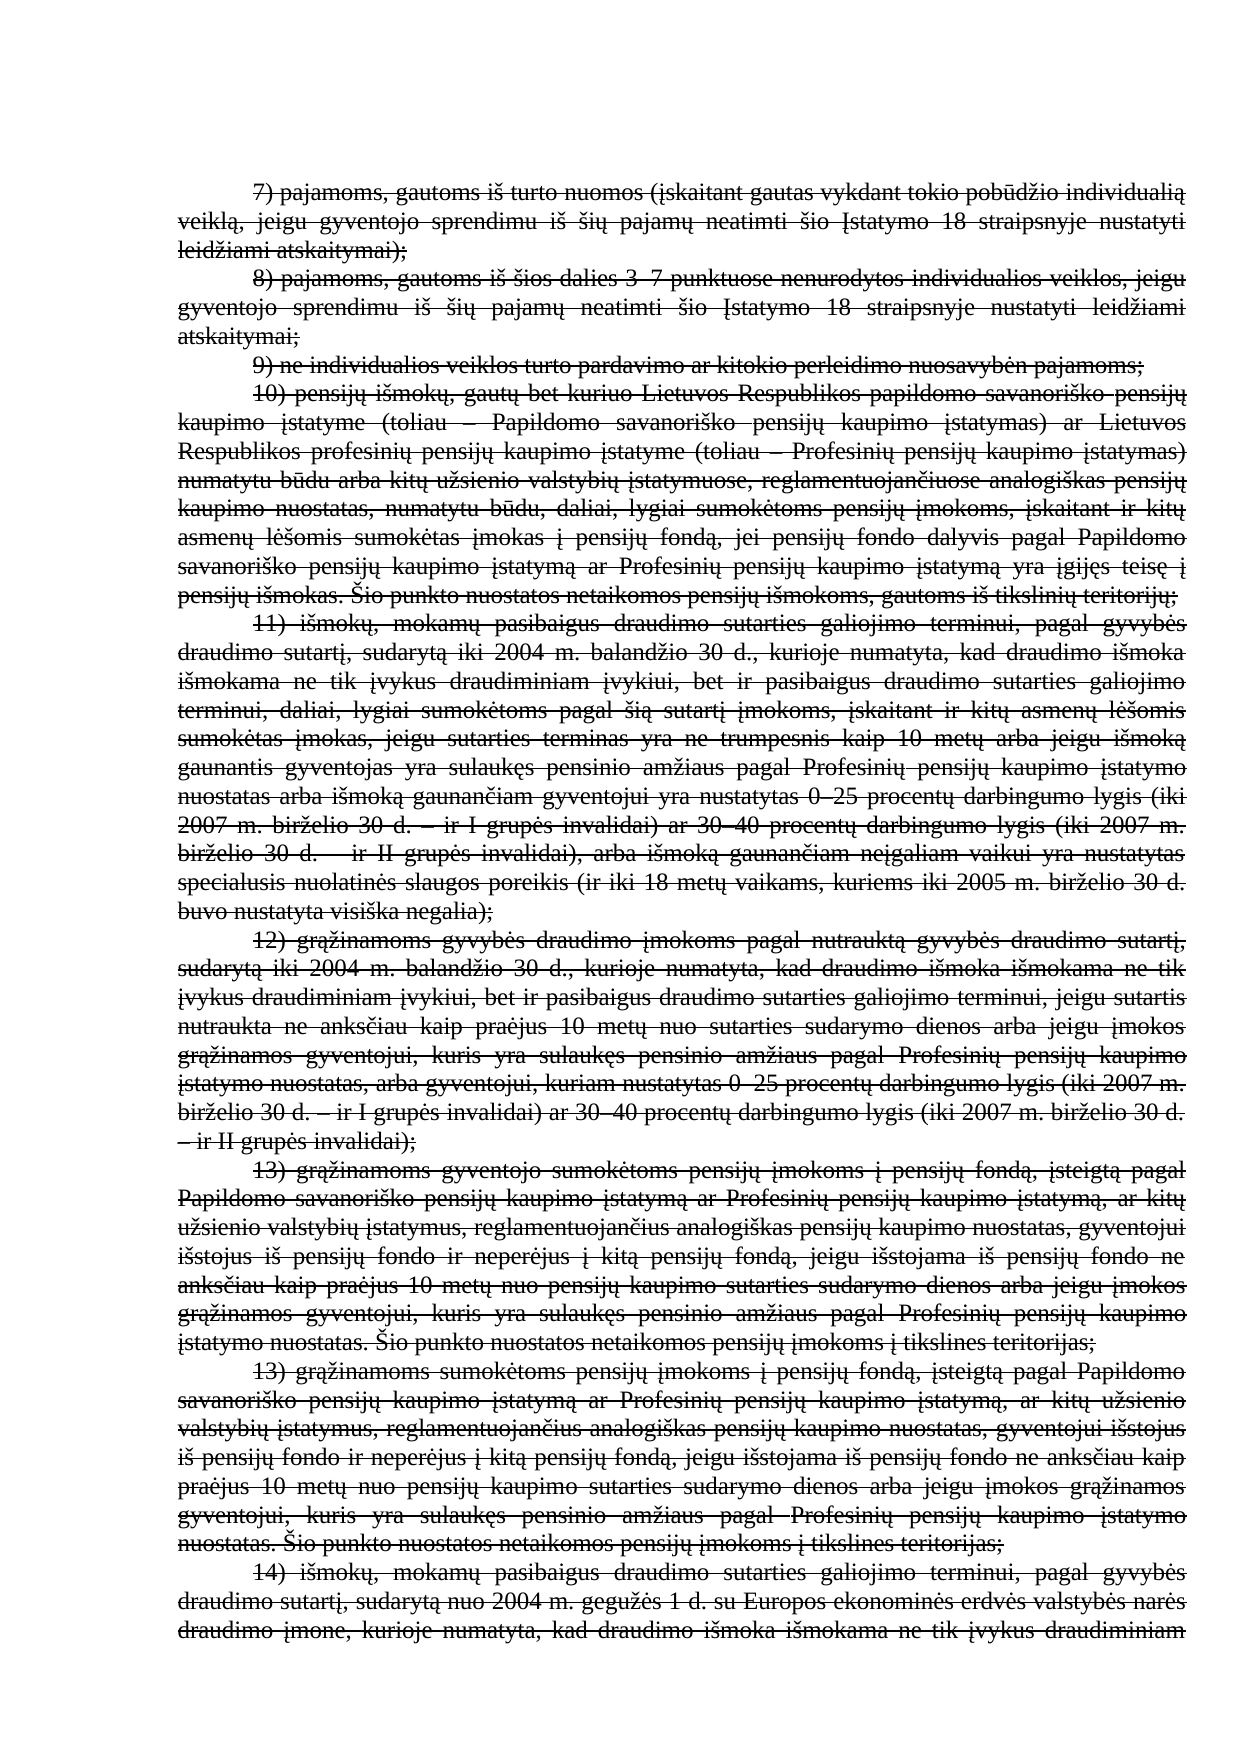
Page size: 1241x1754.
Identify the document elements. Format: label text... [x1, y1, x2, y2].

text 10) pensijų išmokų, gautų bet kuriuo Lietuvos Respublikos papildomo savanoriško pensijų kaupimo įstatyme (toliau – Papildomo savanoriško pensijų kaupimo įstatymas) ar Lietuvos Respublikos profesinių pensijų kaupimo įstatyme (toliau – Profesinių pensijų kaupimo įstatymas) numatytu būdu arba kitų užsienio valstybių įstatymuose, reglamentuojančiuose analogiškas pensijų kaupimo nuostatas, numatytu būdu, daliai, lygiai sumokėtoms pensijų įmokoms, įskaitant ir kitų asmenų lėšomis sumokėtas įmokas į pensijų fondą, jei pensijų fondo dalyvis pagal Papildomo savanoriško pensijų kaupimo įstatymą ar Profesinių pensijų kaupimo įstatymą yra įgijęs teisę į pensijų išmokas. Šio punkto nuostatos netaikomos pensijų išmokoms, gautoms iš tikslinių teritorijų; [177, 539, 1186, 567]
text 10) pensijų išmokų, gautų bet kuriuo Lietuvos Respublikos papildomo savanoriško pensijų kaupimo įstatyme (toliau – Papildomo savanoriško pensijų kaupimo įstatymas) ar Lietuvos Respublikos profesinių pensijų kaupimo įstatyme (toliau – Profesinių pensijų kaupimo įstatymas) numatytu būdu arba kitų užsienio valstybių įstatymuose, reglamentuojančiuose analogiškas pensijų kaupimo nuostatas, numatytu būdu, daliai, lygiai sumokėtoms pensijų įmokoms, įskaitant ir kitų asmenų lėšomis sumokėtas įmokas į pensijų fondą, jei pensijų fondo dalyvis pagal Papildomo savanoriško pensijų kaupimo įstatymą ar Profesinių pensijų kaupimo įstatymą yra įgijęs teisę į pensijų išmokas. Šio punkto nuostatos netaikomos pensijų išmokoms, gautoms iš tikslinių teritorijų; [177, 568, 1186, 608]
text 13) grąžinamoms sumokėtoms pensijų įmokoms į pensijų fondą, įsteigtą pagal Papildomo savanoriško pensijų kaupimo įstatymą ar Profesinių pensijų kaupimo įstatymą, ar kitų užsienio valstybių įstatymus, reglamentuojančius analogiškas pensijų kaupimo nuostatas, gyventojui išstojus iš pensijų fondo ir neperėjus į kitą pensijų fondą, jeigu išstojama iš pensijų fondo ne anksčiau kaip praėjus 10 metų nuo pensijų kaupimo sutarties sudarymo dienos arba jeigu įmokos grąžinamos gyventojui, kuris yra sulaukęs pensinio amžiaus pagal Profesinių pensijų kaupimo įstatymo nuostatas. Šio punkto nuostatos netaikomos pensijų įmokoms į tikslines teritorijas; [177, 1516, 1186, 1557]
text 12) grąžinamoms gyvybės draudimo įmokoms pagal nutrauktą gyvybės draudimo sutartį, sudarytą iki 2004 m. balandžio 30 d., kurioje numatyta, kad draudimo išmoka išmokama ne tik įvykus draudiminiam įvykiui, bet ir pasibaigus draudimo sutarties galiojimo terminui, jeigu sutartis nutraukta ne anksčiau kaip praėjus 10 metų nuo sutarties sudarymo dienos arba jeigu įmokos grąžinamos gyventojui, kuris yra sulaukęs pensinio amžiaus pagal Profesinių pensijų kaupimo įstatymo nuostatas, arba gyventojui, kuriam nustatytas 0–25 procentų darbingumo lygis (iki 2007 m. birželio 30 d. – ir I grupės invalidai) ar 30–40 procentų darbingumo lygis (iki 2007 m. birželio 30 d. – ir II grupės invalidai); [177, 970, 1186, 998]
text 14) išmokų, mokamų pasibaigus draudimo sutarties galiojimo terminui, pagal gyvybės draudimo sutartį, sudarytą nuo 2004 m. gegužės 1 d. su Europos ekonominės erdvės valstybės narės draudimo įmone, kurioje numatyta, kad draudimo išmoka išmokama ne tik įvykus draudiminiam įvykiui, bet ir pasibaigus draudimo sutarties galiojimo terminui, daliai, lygiai sumokėtoms pagal šią sutartį įmokoms, įskaitant ir kitų asmenų lėšomis sumokėtas įmokas, jeigu sutarties terminas yra ne trumpesnis kaip 10 metų arba jeigu išmoką gaunantis gyventojas yra sulaukęs pensinio amžiaus pagal Profesinių pensijų kaupimo įstatymo nuostatas, arba išmoką gaunančiam gyventojui yra nustatytas 0–25 procentų darbingumo lygis (iki 2007 m. birželio 30 d. – ir I grupės invalidai) ar 30–40 procentų darbingumo lygis (iki 2007 m. birželio 30 d. – ir II grupės invalidai), arba išmoką gaunančiam neįgaliam vaikui yra nustatytas specialusis nuolatinės slaugos poreikis (ir iki 18 metų vaikams, kuriems iki 2005 m. birželio 30 d. buvo nustatyta visiška negalia); [177, 1603, 1186, 1630]
text 11) išmokų, mokamų pasibaigus draudimo sutarties galiojimo terminui, pagal gyvybės draudimo sutartį, sudarytą iki 2004 m. balandžio 30 d., kurioje numatyta, kad draudimo išmoka išmokama ne tik įvykus draudiminiam įvykiui, bet ir pasibaigus draudimo sutarties galiojimo terminui, daliai, lygiai sumokėtoms pagal šią sutartį įmokoms, įskaitant ir kitų asmenų lėšomis sumokėtas įmokas, jeigu sutarties terminas yra ne trumpesnis kaip 10 metų arba jeigu išmoką gaunantis gyventojas yra sulaukęs pensinio amžiaus pagal Profesinių pensijų kaupimo įstatymo nuostatas arba išmoką gaunančiam gyventojui yra nustatytas 0–25 procentų darbingumo lygis (iki 2007 m. birželio 30 d. – ir I grupės invalidai) ar 30–40 procentų darbingumo lygis (iki 2007 m. birželio 30 d. – ir II grupės invalidai), arba išmoką gaunančiam neįgaliam vaikui yra nustatytas specialusis nuolatinės slaugos poreikis (ir iki 18 metų vaikams, kuriems iki 2005 m. birželio 30 d. buvo nustatyta visiška negalia); [177, 826, 1186, 883]
text 11) išmokų, mokamų pasibaigus draudimo sutarties galiojimo terminui, pagal gyvybės draudimo sutartį, sudarytą iki 2004 m. balandžio 30 d., kurioje numatyta, kad draudimo išmoka išmokama ne tik įvykus draudiminiam įvykiui, bet ir pasibaigus draudimo sutarties galiojimo terminui, daliai, lygiai sumokėtoms pagal šią sutartį įmokoms, įskaitant ir kitų asmenų lėšomis sumokėtas įmokas, jeigu sutarties terminas yra ne trumpesnis kaip 10 metų arba jeigu išmoką gaunantis gyventojas yra sulaukęs pensinio amžiaus pagal Profesinių pensijų kaupimo įstatymo nuostatas arba išmoką gaunančiam gyventojui yra nustatytas 0–25 procentų darbingumo lygis (iki 2007 m. birželio 30 d. – ir I grupės invalidai) ar 30–40 procentų darbingumo lygis (iki 2007 m. birželio 30 d. – ir II grupės invalidai), arba išmoką gaunančiam neįgaliam vaikui yra nustatytas specialusis nuolatinės slaugos poreikis (ir iki 18 metų vaikams, kuriems iki 2005 m. birželio 30 d. buvo nustatyta visiška negalia); [177, 654, 1186, 682]
text 13) grąžinamoms gyventojo sumokėtoms pensijų įmokoms į pensijų fondą, įsteigtą pagal Papildomo savanoriško pensijų kaupimo įstatymą ar Profesinių pensijų kaupimo įstatymą, ar kitų užsienio valstybių įstatymus, reglamentuojančius analogiškas pensijų kaupimo nuostatas, gyventojui išstojus iš pensijų fondo ir neperėjus į kitą pensijų fondą, jeigu išstojama iš pensijų fondo ne anksčiau kaip praėjus 10 metų nuo pensijų kaupimo sutarties sudarymo dienos arba jeigu įmokos grąžinamos gyventojui, kuris yra sulaukęs pensinio amžiaus pagal Profesinių pensijų kaupimo įstatymo nuostatas. Šio punkto nuostatos netaikomos pensijų įmokoms į tikslines teritorijas; [177, 1229, 1186, 1285]
text 12) grąžinamoms gyvybės draudimo įmokoms pagal nutrauktą gyvybės draudimo sutartį, sudarytą iki 2004 m. balandžio 30 d., kurioje numatyta, kad draudimo išmoka išmokama ne tik įvykus draudiminiam įvykiui, bet ir pasibaigus draudimo sutarties galiojimo terminui, jeigu sutartis nutraukta ne anksčiau kaip praėjus 10 metų nuo sutarties sudarymo dienos arba jeigu įmokos grąžinamos gyventojui, kuris yra sulaukęs pensinio amžiaus pagal Profesinių pensijų kaupimo įstatymo nuostatas, arba gyventojui, kuriam nustatytas 0–25 procentų darbingumo lygis (iki 2007 m. birželio 30 d. – ir I grupės invalidai) ar 30–40 procentų darbingumo lygis (iki 2007 m. birželio 30 d. – ir II grupės invalidai); [177, 1056, 1186, 1084]
text 13) grąžinamoms sumokėtoms pensijų įmokoms į pensijų fondą, įsteigtą pagal Papildomo savanoriško pensijų kaupimo įstatymą ar Profesinių pensijų kaupimo įstatymą, ar kitų užsienio valstybių įstatymus, reglamentuojančius analogiškas pensijų kaupimo nuostatas, gyventojui išstojus iš pensijų fondo ir neperėjus į kitą pensijų fondą, jeigu išstojama iš pensijų fondo ne anksčiau kaip praėjus 10 metų nuo pensijų kaupimo sutarties sudarymo dienos arba jeigu įmokos grąžinamos gyventojui, kuris yra sulaukęs pensinio amžiaus pagal Profesinių pensijų kaupimo įstatymo nuostatas. Šio punkto nuostatos netaikomos pensijų įmokoms į tikslines teritorijas; [177, 1459, 1186, 1487]
text 8) pajamoms, gautoms iš šios dalies 3–7 punktuose nenurodytos individualios veiklos, jeigu gyventojo sprendimu iš šių pajamų neatimti šio Įstatymo 18 straipsnyje nustatyti leidžiami atskaitymai; [177, 263, 1186, 308]
text 13) grąžinamoms sumokėtoms pensijų įmokoms į pensijų fondą, įsteigtą pagal Papildomo savanoriško pensijų kaupimo įstatymą ar Profesinių pensijų kaupimo įstatymą, ar kitų užsienio valstybių įstatymus, reglamentuojančius analogiškas pensijų kaupimo nuostatas, gyventojui išstojus iš pensijų fondo ir neperėjus į kitą pensijų fondą, jeigu išstojama iš pensijų fondo ne anksčiau kaip praėjus 10 metų nuo pensijų kaupimo sutarties sudarymo dienos arba jeigu įmokos grąžinamos gyventojui, kuris yra sulaukęs pensinio amžiaus pagal Profesinių pensijų kaupimo įstatymo nuostatas. Šio punkto nuostatos netaikomos pensijų įmokoms į tikslines teritorijas; [177, 1401, 1186, 1429]
text 11) išmokų, mokamų pasibaigus draudimo sutarties galiojimo terminui, pagal gyvybės draudimo sutartį, sudarytą iki 2004 m. balandžio 30 d., kurioje numatyta, kad draudimo išmoka išmokama ne tik įvykus draudiminiam įvykiui, bet ir pasibaigus draudimo sutarties galiojimo terminui, daliai, lygiai sumokėtoms pagal šią sutartį įmokoms, įskaitant ir kitų asmenų lėšomis sumokėtas įmokas, jeigu sutarties terminas yra ne trumpesnis kaip 10 metų arba jeigu išmoką gaunantis gyventojas yra sulaukęs pensinio amžiaus pagal Profesinių pensijų kaupimo įstatymo nuostatas arba išmoką gaunančiam gyventojui yra nustatytas 0–25 procentų darbingumo lygis (iki 2007 m. birželio 30 d. – ir I grupės invalidai) ar 30–40 procentų darbingumo lygis (iki 2007 m. birželio 30 d. – ir II grupės invalidai), arba išmoką gaunančiam neįgaliam vaikui yra nustatytas specialusis nuolatinės slaugos poreikis (ir iki 18 metų vaikams, kuriems iki 2005 m. birželio 30 d. buvo nustatyta visiška negalia); [177, 608, 1186, 653]
text 10) pensijų išmokų, gautų bet kuriuo Lietuvos Respublikos papildomo savanoriško pensijų kaupimo įstatyme (toliau – Papildomo savanoriško pensijų kaupimo įstatymas) ar Lietuvos Respublikos profesinių pensijų kaupimo įstatyme (toliau – Profesinių pensijų kaupimo įstatymas) numatytu būdu arba kitų užsienio valstybių įstatymuose, reglamentuojančiuose analogiškas pensijų kaupimo nuostatas, numatytu būdu, daliai, lygiai sumokėtoms pensijų įmokoms, įskaitant ir kitų asmenų lėšomis sumokėtas įmokas į pensijų fondą, jei pensijų fondo dalyvis pagal Papildomo savanoriško pensijų kaupimo įstatymą ar Profesinių pensijų kaupimo įstatymą yra įgijęs teisę į pensijų išmokas. Šio punkto nuostatos netaikomos pensijų išmokoms, gautoms iš tikslinių teritorijų; [177, 378, 1186, 423]
text 13) grąžinamoms sumokėtoms pensijų įmokoms į pensijų fondą, įsteigtą pagal Papildomo savanoriško pensijų kaupimo įstatymą ar Profesinių pensijų kaupimo įstatymą, ar kitų užsienio valstybių įstatymus, reglamentuojančius analogiškas pensijų kaupimo nuostatas, gyventojui išstojus iš pensijų fondo ir neperėjus į kitą pensijų fondą, jeigu išstojama iš pensijų fondo ne anksčiau kaip praėjus 10 metų nuo pensijų kaupimo sutarties sudarymo dienos arba jeigu įmokos grąžinamos gyventojui, kuris yra sulaukęs pensinio amžiaus pagal Profesinių pensijų kaupimo įstatymo nuostatas. Šio punkto nuostatos netaikomos pensijų įmokoms į tikslines teritorijas; [177, 1430, 1186, 1458]
text 13) grąžinamoms gyventojo sumokėtoms pensijų įmokoms į pensijų fondą, įsteigtą pagal Papildomo savanoriško pensijų kaupimo įstatymą ar Profesinių pensijų kaupimo įstatymą, ar kitų užsienio valstybių įstatymus, reglamentuojančius analogiškas pensijų kaupimo nuostatas, gyventojui išstojus iš pensijų fondo ir neperėjus į kitą pensijų fondą, jeigu išstojama iš pensijų fondo ne anksčiau kaip praėjus 10 metų nuo pensijų kaupimo sutarties sudarymo dienos arba jeigu įmokos grąžinamos gyventojui, kuris yra sulaukęs pensinio amžiaus pagal Profesinių pensijų kaupimo įstatymo nuostatas. Šio punkto nuostatos netaikomos pensijų įmokoms į tikslines teritorijas; [177, 1286, 1186, 1314]
text 14) išmokų, mokamų pasibaigus draudimo sutarties galiojimo terminui, pagal gyvybės draudimo sutartį, sudarytą nuo 2004 m. gegužės 1 d. su Europos ekonominės erdvės valstybės narės draudimo įmone, kurioje numatyta, kad draudimo išmoka išmokama ne tik įvykus draudiminiam įvykiui, bet ir pasibaigus draudimo sutarties galiojimo terminui, daliai, lygiai sumokėtoms pagal šią sutartį įmokoms, įskaitant ir kitų asmenų lėšomis sumokėtas įmokas, jeigu sutarties terminas yra ne trumpesnis kaip 10 metų arba jeigu išmoką gaunantis gyventojas yra sulaukęs pensinio amžiaus pagal Profesinių pensijų kaupimo įstatymo nuostatas, arba išmoką gaunančiam gyventojui yra nustatytas 0–25 procentų darbingumo lygis (iki 2007 m. birželio 30 d. – ir I grupės invalidai) ar 30–40 procentų darbingumo lygis (iki 2007 m. birželio 30 d. – ir II grupės invalidai), arba išmoką gaunančiam neįgaliam vaikui yra nustatytas specialusis nuolatinės slaugos poreikis (ir iki 18 metų vaikams, kuriems iki 2005 m. birželio 30 d. buvo nustatyta visiška negalia); [177, 1557, 1186, 1602]
text 8) pajamoms, gautoms iš šios dalies 3–7 punktuose nenurodytos individualios veiklos, jeigu gyventojo sprendimu iš šių pajamų neatimti šio Įstatymo 18 straipsnyje nustatyti leidžiami atskaitymai; [177, 309, 1186, 350]
text 11) išmokų, mokamų pasibaigus draudimo sutarties galiojimo terminui, pagal gyvybės draudimo sutartį, sudarytą iki 2004 m. balandžio 30 d., kurioje numatyta, kad draudimo išmoka išmokama ne tik įvykus draudiminiam įvykiui, bet ir pasibaigus draudimo sutarties galiojimo terminui, daliai, lygiai sumokėtoms pagal šią sutartį įmokoms, įskaitant ir kitų asmenų lėšomis sumokėtas įmokas, jeigu sutarties terminas yra ne trumpesnis kaip 10 metų arba jeigu išmoką gaunantis gyventojas yra sulaukęs pensinio amžiaus pagal Profesinių pensijų kaupimo įstatymo nuostatas arba išmoką gaunančiam gyventojui yra nustatytas 0–25 procentų darbingumo lygis (iki 2007 m. birželio 30 d. – ir I grupės invalidai) ar 30–40 procentų darbingumo lygis (iki 2007 m. birželio 30 d. – ir II grupės invalidai), arba išmoką gaunančiam neįgaliam vaikui yra nustatytas specialusis nuolatinės slaugos poreikis (ir iki 18 metų vaikams, kuriems iki 2005 m. birželio 30 d. buvo nustatyta visiška negalia); [177, 798, 1186, 825]
text 7) pajamoms, gautoms iš turto nuomos (įskaitant gautas vykdant tokio pobūdžio individualią veiklą, jeigu gyventojo sprendimu iš šių pajamų neatimti šio Įstatymo 18 straipsnyje nustatyti leidžiami atskaitymai); [177, 177, 1186, 222]
text 12) grąžinamoms gyvybės draudimo įmokoms pagal nutrauktą gyvybės draudimo sutartį, sudarytą iki 2004 m. balandžio 30 d., kurioje numatyta, kad draudimo išmoka išmokama ne tik įvykus draudiminiam įvykiui, bet ir pasibaigus draudimo sutarties galiojimo terminui, jeigu sutartis nutraukta ne anksčiau kaip praėjus 10 metų nuo sutarties sudarymo dienos arba jeigu įmokos grąžinamos gyventojui, kuris yra sulaukęs pensinio amžiaus pagal Profesinių pensijų kaupimo įstatymo nuostatas, arba gyventojui, kuriam nustatytas 0–25 procentų darbingumo lygis (iki 2007 m. birželio 30 d. – ir I grupės invalidai) ar 30–40 procentų darbingumo lygis (iki 2007 m. birželio 30 d. – ir II grupės invalidai); [177, 1028, 1186, 1055]
text 13) grąžinamoms gyventojo sumokėtoms pensijų įmokoms į pensijų fondą, įsteigtą pagal Papildomo savanoriško pensijų kaupimo įstatymą ar Profesinių pensijų kaupimo įstatymą, ar kitų užsienio valstybių įstatymus, reglamentuojančius analogiškas pensijų kaupimo nuostatas, gyventojui išstojus iš pensijų fondo ir neperėjus į kitą pensijų fondą, jeigu išstojama iš pensijų fondo ne anksčiau kaip praėjus 10 metų nuo pensijų kaupimo sutarties sudarymo dienos arba jeigu įmokos grąžinamos gyventojui, kuris yra sulaukęs pensinio amžiaus pagal Profesinių pensijų kaupimo įstatymo nuostatas. Šio punkto nuostatos netaikomos pensijų įmokoms į tikslines teritorijas; [177, 1315, 1186, 1356]
text 11) išmokų, mokamų pasibaigus draudimo sutarties galiojimo terminui, pagal gyvybės draudimo sutartį, sudarytą iki 2004 m. balandžio 30 d., kurioje numatyta, kad draudimo išmoka išmokama ne tik įvykus draudiminiam įvykiui, bet ir pasibaigus draudimo sutarties galiojimo terminui, daliai, lygiai sumokėtoms pagal šią sutartį įmokoms, įskaitant ir kitų asmenų lėšomis sumokėtas įmokas, jeigu sutarties terminas yra ne trumpesnis kaip 10 metų arba jeigu išmoką gaunantis gyventojas yra sulaukęs pensinio amžiaus pagal Profesinių pensijų kaupimo įstatymo nuostatas arba išmoką gaunančiam gyventojui yra nustatytas 0–25 procentų darbingumo lygis (iki 2007 m. birželio 30 d. – ir I grupės invalidai) ar 30–40 procentų darbingumo lygis (iki 2007 m. birželio 30 d. – ir II grupės invalidai), arba išmoką gaunančiam neįgaliam vaikui yra nustatytas specialusis nuolatinės slaugos poreikis (ir iki 18 metų vaikams, kuriems iki 2005 m. birželio 30 d. buvo nustatyta visiška negalia); [177, 740, 1186, 768]
text 13) grąžinamoms gyventojo sumokėtoms pensijų įmokoms į pensijų fondą, įsteigtą pagal Papildomo savanoriško pensijų kaupimo įstatymą ar Profesinių pensijų kaupimo įstatymą, ar kitų užsienio valstybių įstatymus, reglamentuojančius analogiškas pensijų kaupimo nuostatas, gyventojui išstojus iš pensijų fondo ir neperėjus į kitą pensijų fondą, jeigu išstojama iš pensijų fondo ne anksčiau kaip praėjus 10 metų nuo pensijų kaupimo sutarties sudarymo dienos arba jeigu įmokos grąžinamos gyventojui, kuris yra sulaukęs pensinio amžiaus pagal Profesinių pensijų kaupimo įstatymo nuostatas. Šio punkto nuostatos netaikomos pensijų įmokoms į tikslines teritorijas; [177, 1155, 1186, 1199]
text 11) išmokų, mokamų pasibaigus draudimo sutarties galiojimo terminui, pagal gyvybės draudimo sutartį, sudarytą iki 2004 m. balandžio 30 d., kurioje numatyta, kad draudimo išmoka išmokama ne tik įvykus draudiminiam įvykiui, bet ir pasibaigus draudimo sutarties galiojimo terminui, daliai, lygiai sumokėtoms pagal šią sutartį įmokoms, įskaitant ir kitų asmenų lėšomis sumokėtas įmokas, jeigu sutarties terminas yra ne trumpesnis kaip 10 metų arba jeigu išmoką gaunantis gyventojas yra sulaukęs pensinio amžiaus pagal Profesinių pensijų kaupimo įstatymo nuostatas arba išmoką gaunančiam gyventojui yra nustatytas 0–25 procentų darbingumo lygis (iki 2007 m. birželio 30 d. – ir I grupės invalidai) ar 30–40 procentų darbingumo lygis (iki 2007 m. birželio 30 d. – ir II grupės invalidai), arba išmoką gaunančiam neįgaliam vaikui yra nustatytas specialusis nuolatinės slaugos poreikis (ir iki 18 metų vaikams, kuriems iki 2005 m. birželio 30 d. buvo nustatyta visiška negalia); [177, 884, 1186, 925]
text 13) grąžinamoms gyventojo sumokėtoms pensijų įmokoms į pensijų fondą, įsteigtą pagal Papildomo savanoriško pensijų kaupimo įstatymą ar Profesinių pensijų kaupimo įstatymą, ar kitų užsienio valstybių įstatymus, reglamentuojančius analogiškas pensijų kaupimo nuostatas, gyventojui išstojus iš pensijų fondo ir neperėjus į kitą pensijų fondą, jeigu išstojama iš pensijų fondo ne anksčiau kaip praėjus 10 metų nuo pensijų kaupimo sutarties sudarymo dienos arba jeigu įmokos grąžinamos gyventojui, kuris yra sulaukęs pensinio amžiaus pagal Profesinių pensijų kaupimo įstatymo nuostatas. Šio punkto nuostatos netaikomos pensijų įmokoms į tikslines teritorijas; [177, 1200, 1186, 1228]
text 12) grąžinamoms gyvybės draudimo įmokoms pagal nutrauktą gyvybės draudimo sutartį, sudarytą iki 2004 m. balandžio 30 d., kurioje numatyta, kad draudimo išmoka išmokama ne tik įvykus draudiminiam įvykiui, bet ir pasibaigus draudimo sutarties galiojimo terminui, jeigu sutartis nutraukta ne anksčiau kaip praėjus 10 metų nuo sutarties sudarymo dienos arba jeigu įmokos grąžinamos gyventojui, kuris yra sulaukęs pensinio amžiaus pagal Profesinių pensijų kaupimo įstatymo nuostatas, arba gyventojui, kuriam nustatytas 0–25 procentų darbingumo lygis (iki 2007 m. birželio 30 d. – ir I grupės invalidai) ar 30–40 procentų darbingumo lygis (iki 2007 m. birželio 30 d. – ir II grupės invalidai); [177, 999, 1186, 1027]
text 11) išmokų, mokamų pasibaigus draudimo sutarties galiojimo terminui, pagal gyvybės draudimo sutartį, sudarytą iki 2004 m. balandžio 30 d., kurioje numatyta, kad draudimo išmoka išmokama ne tik įvykus draudiminiam įvykiui, bet ir pasibaigus draudimo sutarties galiojimo terminui, daliai, lygiai sumokėtoms pagal šią sutartį įmokoms, įskaitant ir kitų asmenų lėšomis sumokėtas įmokas, jeigu sutarties terminas yra ne trumpesnis kaip 10 metų arba jeigu išmoką gaunantis gyventojas yra sulaukęs pensinio amžiaus pagal Profesinių pensijų kaupimo įstatymo nuostatas arba išmoką gaunančiam gyventojui yra nustatytas 0–25 procentų darbingumo lygis (iki 2007 m. birželio 30 d. – ir I grupės invalidai) ar 30–40 procentų darbingumo lygis (iki 2007 m. birželio 30 d. – ir II grupės invalidai), arba išmoką gaunančiam neįgaliam vaikui yra nustatytas specialusis nuolatinės slaugos poreikis (ir iki 18 metų vaikams, kuriems iki 2005 m. birželio 30 d. buvo nustatyta visiška negalia); [177, 711, 1186, 739]
text 13) grąžinamoms sumokėtoms pensijų įmokoms į pensijų fondą, įsteigtą pagal Papildomo savanoriško pensijų kaupimo įstatymą ar Profesinių pensijų kaupimo įstatymą, ar kitų užsienio valstybių įstatymus, reglamentuojančius analogiškas pensijų kaupimo nuostatas, gyventojui išstojus iš pensijų fondo ir neperėjus į kitą pensijų fondą, jeigu išstojama iš pensijų fondo ne anksčiau kaip praėjus 10 metų nuo pensijų kaupimo sutarties sudarymo dienos arba jeigu įmokos grąžinamos gyventojui, kuris yra sulaukęs pensinio amžiaus pagal Profesinių pensijų kaupimo įstatymo nuostatas. Šio punkto nuostatos netaikomos pensijų įmokoms į tikslines teritorijas; [177, 1488, 1186, 1515]
text 10) pensijų išmokų, gautų bet kuriuo Lietuvos Respublikos papildomo savanoriško pensijų kaupimo įstatyme (toliau – Papildomo savanoriško pensijų kaupimo įstatymas) ar Lietuvos Respublikos profesinių pensijų kaupimo įstatyme (toliau – Profesinių pensijų kaupimo įstatymas) numatytu būdu arba kitų užsienio valstybių įstatymuose, reglamentuojančiuose analogiškas pensijų kaupimo nuostatas, numatytu būdu, daliai, lygiai sumokėtoms pensijų įmokoms, įskaitant ir kitų asmenų lėšomis sumokėtas įmokas į pensijų fondą, jei pensijų fondo dalyvis pagal Papildomo savanoriško pensijų kaupimo įstatymą ar Profesinių pensijų kaupimo įstatymą yra įgijęs teisę į pensijų išmokas. Šio punkto nuostatos netaikomos pensijų išmokoms, gautoms iš tikslinių teritorijų; [177, 481, 1186, 509]
text 13) grąžinamoms sumokėtoms pensijų įmokoms į pensijų fondą, įsteigtą pagal Papildomo savanoriško pensijų kaupimo įstatymą ar Profesinių pensijų kaupimo įstatymą, ar kitų užsienio valstybių įstatymus, reglamentuojančius analogiškas pensijų kaupimo nuostatas, gyventojui išstojus iš pensijų fondo ir neperėjus į kitą pensijų fondą, jeigu išstojama iš pensijų fondo ne anksčiau kaip praėjus 10 metų nuo pensijų kaupimo sutarties sudarymo dienos arba jeigu įmokos grąžinamos gyventojui, kuris yra sulaukęs pensinio amžiaus pagal Profesinių pensijų kaupimo įstatymo nuostatas. Šio punkto nuostatos netaikomos pensijų įmokoms į tikslines teritorijas; [177, 1356, 1186, 1400]
text 9) ne individualios veiklos turto pardavimo ar kitokio perleidimo nuosavybėn pajamoms; [177, 350, 1186, 378]
text 12) grąžinamoms gyvybės draudimo įmokoms pagal nutrauktą gyvybės draudimo sutartį, sudarytą iki 2004 m. balandžio 30 d., kurioje numatyta, kad draudimo išmoka išmokama ne tik įvykus draudiminiam įvykiui, bet ir pasibaigus draudimo sutarties galiojimo terminui, jeigu sutartis nutraukta ne anksčiau kaip praėjus 10 metų nuo sutarties sudarymo dienos arba jeigu įmokos grąžinamos gyventojui, kuris yra sulaukęs pensinio amžiaus pagal Profesinių pensijų kaupimo įstatymo nuostatas, arba gyventojui, kuriam nustatytas 0–25 procentų darbingumo lygis (iki 2007 m. birželio 30 d. – ir I grupės invalidai) ar 30–40 procentų darbingumo lygis (iki 2007 m. birželio 30 d. – ir II grupės invalidai); [177, 1085, 1186, 1155]
text 10) pensijų išmokų, gautų bet kuriuo Lietuvos Respublikos papildomo savanoriško pensijų kaupimo įstatyme (toliau – Papildomo savanoriško pensijų kaupimo įstatymas) ar Lietuvos Respublikos profesinių pensijų kaupimo įstatyme (toliau – Profesinių pensijų kaupimo įstatymas) numatytu būdu arba kitų užsienio valstybių įstatymuose, reglamentuojančiuose analogiškas pensijų kaupimo nuostatas, numatytu būdu, daliai, lygiai sumokėtoms pensijų įmokoms, įskaitant ir kitų asmenų lėšomis sumokėtas įmokas į pensijų fondą, jei pensijų fondo dalyvis pagal Papildomo savanoriško pensijų kaupimo įstatymą ar Profesinių pensijų kaupimo įstatymą yra įgijęs teisę į pensijų išmokas. Šio punkto nuostatos netaikomos pensijų išmokoms, gautoms iš tikslinių teritorijų; [177, 453, 1186, 480]
text 11) išmokų, mokamų pasibaigus draudimo sutarties galiojimo terminui, pagal gyvybės draudimo sutartį, sudarytą iki 2004 m. balandžio 30 d., kurioje numatyta, kad draudimo išmoka išmokama ne tik įvykus draudiminiam įvykiui, bet ir pasibaigus draudimo sutarties galiojimo terminui, daliai, lygiai sumokėtoms pagal šią sutartį įmokoms, įskaitant ir kitų asmenų lėšomis sumokėtas įmokas, jeigu sutarties terminas yra ne trumpesnis kaip 10 metų arba jeigu išmoką gaunantis gyventojas yra sulaukęs pensinio amžiaus pagal Profesinių pensijų kaupimo įstatymo nuostatas arba išmoką gaunančiam gyventojui yra nustatytas 0–25 procentų darbingumo lygis (iki 2007 m. birželio 30 d. – ir I grupės invalidai) ar 30–40 procentų darbingumo lygis (iki 2007 m. birželio 30 d. – ir II grupės invalidai), arba išmoką gaunančiam neįgaliam vaikui yra nustatytas specialusis nuolatinės slaugos poreikis (ir iki 18 metų vaikams, kuriems iki 2005 m. birželio 30 d. buvo nustatyta visiška negalia); [177, 683, 1186, 710]
text 7) pajamoms, gautoms iš turto nuomos (įskaitant gautas vykdant tokio pobūdžio individualią veiklą, jeigu gyventojo sprendimu iš šių pajamų neatimti šio Įstatymo 18 straipsnyje nustatyti leidžiami atskaitymai); [177, 223, 1186, 263]
text 10) pensijų išmokų, gautų bet kuriuo Lietuvos Respublikos papildomo savanoriško pensijų kaupimo įstatyme (toliau – Papildomo savanoriško pensijų kaupimo įstatymas) ar Lietuvos Respublikos profesinių pensijų kaupimo įstatyme (toliau – Profesinių pensijų kaupimo įstatymas) numatytu būdu arba kitų užsienio valstybių įstatymuose, reglamentuojančiuose analogiškas pensijų kaupimo nuostatas, numatytu būdu, daliai, lygiai sumokėtoms pensijų įmokoms, įskaitant ir kitų asmenų lėšomis sumokėtas įmokas į pensijų fondą, jei pensijų fondo dalyvis pagal Papildomo savanoriško pensijų kaupimo įstatymą ar Profesinių pensijų kaupimo įstatymą yra įgijęs teisę į pensijų išmokas. Šio punkto nuostatos netaikomos pensijų išmokoms, gautoms iš tikslinių teritorijų; [177, 510, 1186, 538]
text 10) pensijų išmokų, gautų bet kuriuo Lietuvos Respublikos papildomo savanoriško pensijų kaupimo įstatyme (toliau – Papildomo savanoriško pensijų kaupimo įstatymas) ar Lietuvos Respublikos profesinių pensijų kaupimo įstatyme (toliau – Profesinių pensijų kaupimo įstatymas) numatytu būdu arba kitų užsienio valstybių įstatymuose, reglamentuojančiuose analogiškas pensijų kaupimo nuostatas, numatytu būdu, daliai, lygiai sumokėtoms pensijų įmokoms, įskaitant ir kitų asmenų lėšomis sumokėtas įmokas į pensijų fondą, jei pensijų fondo dalyvis pagal Papildomo savanoriško pensijų kaupimo įstatymą ar Profesinių pensijų kaupimo įstatymą yra įgijęs teisę į pensijų išmokas. Šio punkto nuostatos netaikomos pensijų išmokoms, gautoms iš tikslinių teritorijų; [177, 424, 1186, 452]
text 11) išmokų, mokamų pasibaigus draudimo sutarties galiojimo terminui, pagal gyvybės draudimo sutartį, sudarytą iki 2004 m. balandžio 30 d., kurioje numatyta, kad draudimo išmoka išmokama ne tik įvykus draudiminiam įvykiui, bet ir pasibaigus draudimo sutarties galiojimo terminui, daliai, lygiai sumokėtoms pagal šią sutartį įmokoms, įskaitant ir kitų asmenų lėšomis sumokėtas įmokas, jeigu sutarties terminas yra ne trumpesnis kaip 10 metų arba jeigu išmoką gaunantis gyventojas yra sulaukęs pensinio amžiaus pagal Profesinių pensijų kaupimo įstatymo nuostatas arba išmoką gaunančiam gyventojui yra nustatytas 0–25 procentų darbingumo lygis (iki 2007 m. birželio 30 d. – ir I grupės invalidai) ar 30–40 procentų darbingumo lygis (iki 2007 m. birželio 30 d. – ir II grupės invalidai), arba išmoką gaunančiam neįgaliam vaikui yra nustatytas specialusis nuolatinės slaugos poreikis (ir iki 18 metų vaikams, kuriems iki 2005 m. birželio 30 d. buvo nustatyta visiška negalia); [177, 769, 1186, 797]
text 12) grąžinamoms gyvybės draudimo įmokoms pagal nutrauktą gyvybės draudimo sutartį, sudarytą iki 2004 m. balandžio 30 d., kurioje numatyta, kad draudimo išmoka išmokama ne tik įvykus draudiminiam įvykiui, bet ir pasibaigus draudimo sutarties galiojimo terminui, jeigu sutartis nutraukta ne anksčiau kaip praėjus 10 metų nuo sutarties sudarymo dienos arba jeigu įmokos grąžinamos gyventojui, kuris yra sulaukęs pensinio amžiaus pagal Profesinių pensijų kaupimo įstatymo nuostatas, arba gyventojui, kuriam nustatytas 0–25 procentų darbingumo lygis (iki 2007 m. birželio 30 d. – ir I grupės invalidai) ar 30–40 procentų darbingumo lygis (iki 2007 m. birželio 30 d. – ir II grupės invalidai); [177, 925, 1186, 969]
